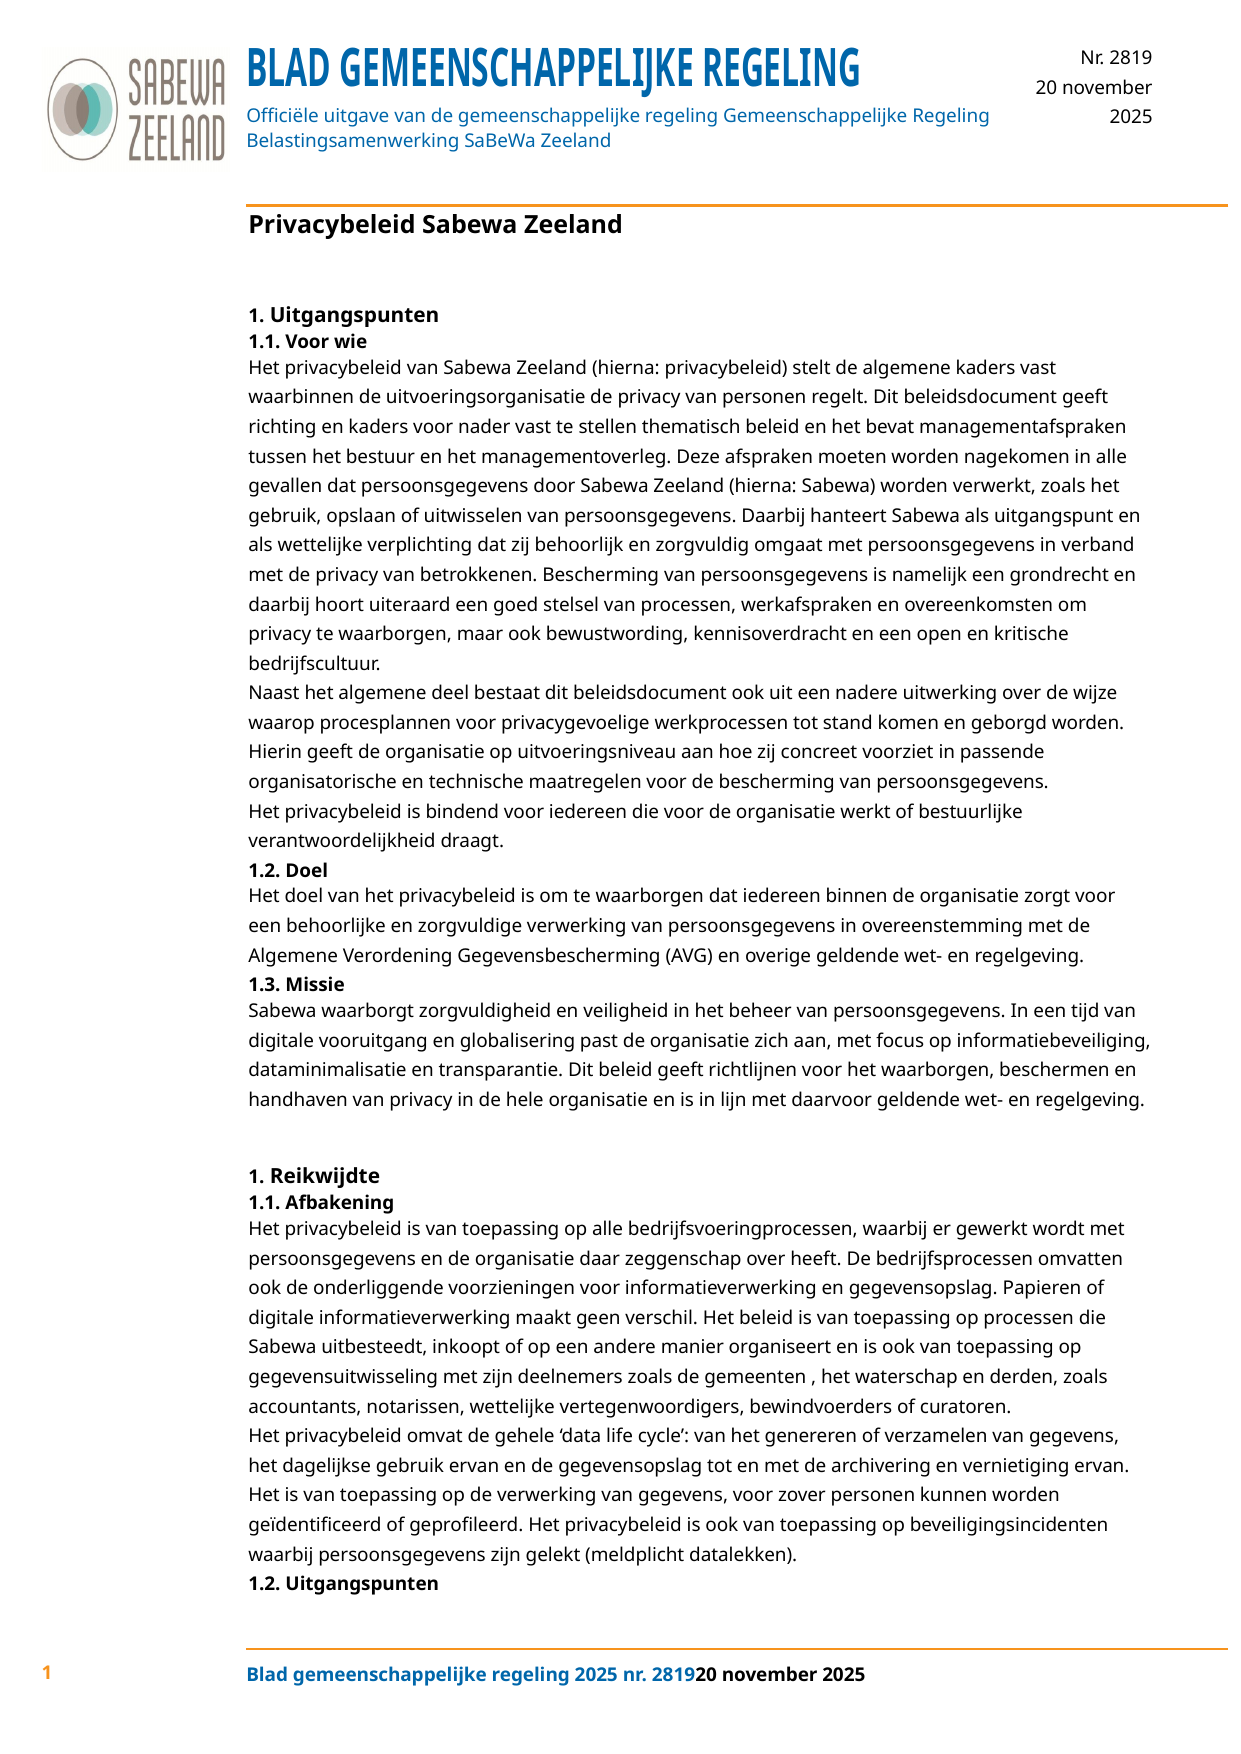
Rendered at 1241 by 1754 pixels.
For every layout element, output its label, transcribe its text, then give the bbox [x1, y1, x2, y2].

text 1. Uitgangspunten [248, 300, 1152, 328]
text Privacybeleid Sabewa Zeeland [248, 207, 1152, 241]
text 1.2. Doel [248, 857, 1152, 883]
text Het doel van het privacybeleid is om te waarborgen dat iedereen binnen de organisatie zorgt voor een behoorlijke en zorgvuldige verwerking van persoonsgegevens in overeenstemming met de Algemene Verordening Gegevensbescherming (AVG) en overige geldende wet- en regelgeving. [248, 883, 1152, 968]
text 1.3. Missie [248, 971, 1152, 997]
text 1.1. Afbakening [248, 1189, 1152, 1215]
text Het privacybeleid is van toepassing op alle bedrijfsvoeringprocessen, waarbij er gewerkt wordt met persoonsgegevens en de organisatie daar zeggenschap over heeft. De bedrijfsprocessen omvatten ook de onderliggende voorzieningen voor informatieverwerking en gegevensopslag. Papieren of digitale informatieverwerking maakt geen verschil. Het beleid is van toepassing op processen die Sabewa uitbesteedt, inkoopt of op een andere manier organiseert en is ook van toepassing op gegevensuitwisseling met zijn deelnemers zoals de gemeenten , het waterschap en derden, zoals accountants, notarissen, wettelijke vertegenwoordigers, bewindvoerders of curatoren. [248, 1215, 1152, 1418]
text 1. Reikwijdte [248, 1161, 1152, 1189]
text Sabewa waarborgt zorgvuldigheid en veiligheid in het beheer van persoonsgegevens. In een tijd van digitale vooruitgang en globalisering past de organisatie zich aan, met focus op informatiebeveiliging, dataminimalisatie en transparantie. Dit beleid geeft richtlijnen voor het waarborgen, beschermen en handhaven van privacy in de hele organisatie en is in lijn met daarvoor geldende wet- en regelgeving. [248, 997, 1152, 1112]
text 1.2. Uitgangspunten [248, 1570, 1152, 1596]
text Naast het algemene deel bestaat dit beleidsdocument ook uit een nadere uitwerking over de wijze waarop procesplannen voor privacygevoelige werkprocessen tot stand komen en geborgd worden. Hierin geeft de organisatie op uitvoeringsniveau aan hoe zij concreet voorziet in passende organisatorische en technische maatregelen voor de bescherming van persoonsgegevens. [248, 679, 1152, 794]
picture [41, 47, 231, 172]
text Het privacybeleid omvat de gehele ‘data life cycle’: van het genereren of verzamelen van gegevens, het dagelijkse gebruik ervan en de gegevensopslag tot en met de archivering en vernietiging ervan. Het is van toepassing op de verwerking van gegevens, voor zover personen kunnen worden geïdentificeerd of geprofileerd. Het privacybeleid is ook van toepassing op beveiligingsincidenten waarbij persoonsgegevens zijn gelekt (meldplicht datalekken). [248, 1422, 1152, 1566]
text Het privacybeleid is bindend voor iedereen die voor de organisatie werkt of bestuurlijke verantwoordelijkheid draagt. [248, 798, 1152, 853]
text Het privacybeleid van Sabewa Zeeland (hierna: privacybeleid) stelt de algemene kaders vast waarbinnen de uitvoeringsorganisatie de privacy van personen regelt. Dit beleidsdocument geeft richting en kaders voor nader vast te stellen thematisch beleid en het bevat managementafspraken tussen het bestuur en het managementoverleg. Deze afspraken moeten worden nagekomen in alle gevallen dat persoonsgegevens door Sabewa Zeeland (hierna: Sabewa) worden verwerkt, zoals het gebruik, opslaan of uitwisselen van persoonsgegevens. Daarbij hanteert Sabewa als uitgangspunt en als wettelijke verplichting dat zij behoorlijk en zorgvuldig omgaat met persoonsgegevens in verband met de privacy van betrokkenen. Bescherming van persoonsgegevens is namelijk een grondrecht en daarbij hoort uiteraard een goed stelsel van processen, werkafspraken en overeenkomsten om privacy te waarborgen, maar ook bewustwording, kennisoverdracht en een open en kritische bedrijfscultuur. [248, 354, 1152, 676]
text 1.1. Voor wie [248, 328, 1152, 354]
